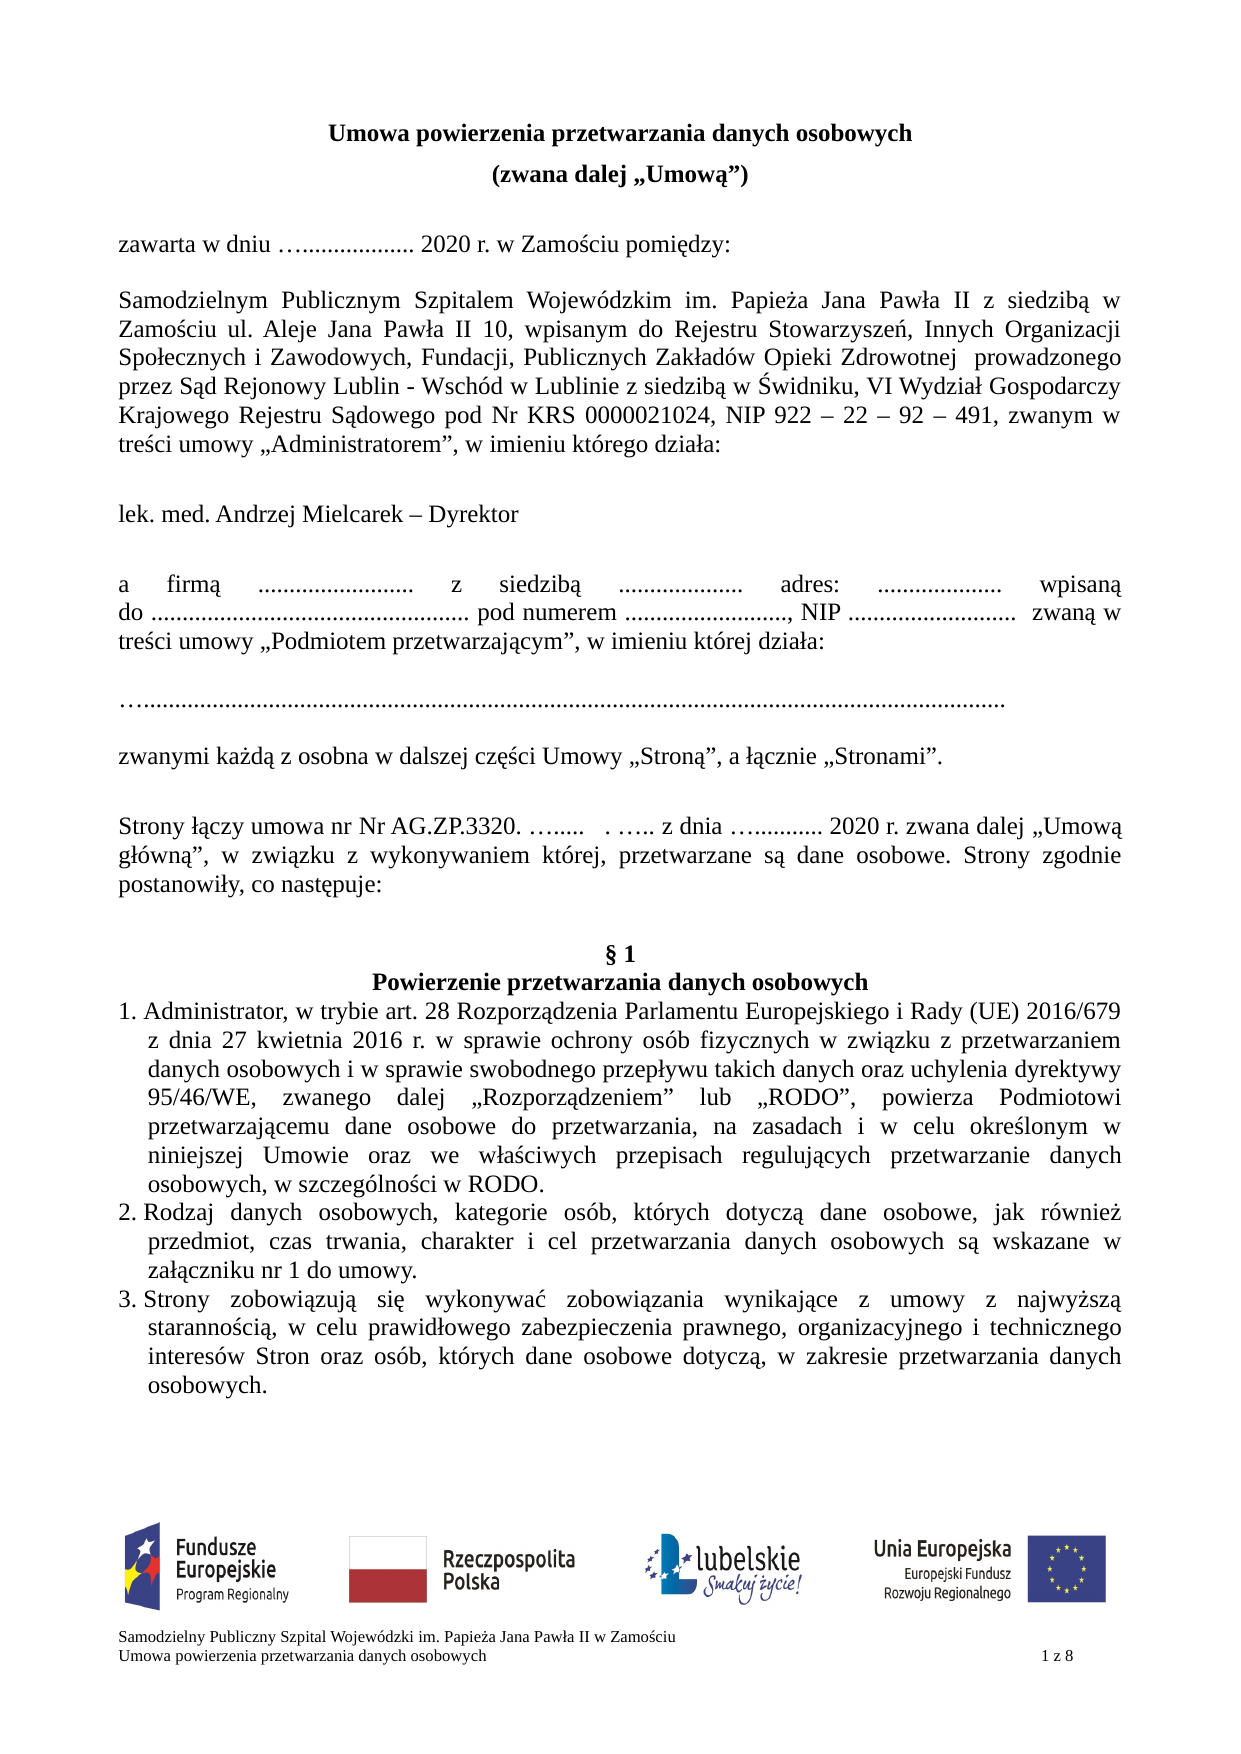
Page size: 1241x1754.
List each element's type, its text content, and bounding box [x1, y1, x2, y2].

text zawarta w dniu ….................. 2020 r. w Zamościu pomiędzy: [118, 229, 1122, 258]
text lek. med. Andrzej Mielcarek – Dyrektor [118, 499, 1122, 527]
text Samodzielnym Publicznym Szpitalem Wojewódzkim im. Papieża Jana Pawła II z siedzibą w Zamościu ul. Aleje Jana Pawła II 10, wpisanym do Rejestru Stowarzyszeń, Innych Organizacji Społecznych i Zawodowych, Fundacji, Publicznych Zakładów Opieki Zdrowotnej prowadzonego przez Sąd Rejonowy Lublin - Wschód w Lublinie z siedzibą w Świdniku, VI Wydział Gospodarczy Krajowego Rejestru Sądowego pod Nr KRS 0000021024, NIP 922 – 22 – 92 – 491, zwanym w treści umowy „Administratorem”, w imieniu którego działa: [118, 285, 1122, 457]
text ….......................................................................................................................................... [118, 684, 1122, 712]
list Strony zobowiązują się wykonywać zobowiązania wynikające z umowy z najwyższą starannością, w celu prawidłowego zabezpieczenia prawnego, organizacyjnego i technicznego interesów Stron oraz osób, których dane osobowe dotyczą, w zakresie przetwarzania danych osobowych. [118, 1284, 1122, 1399]
text (zwana dalej „Umową”) [118, 159, 1122, 188]
text Strony łączy umowa nr Nr AG.ZP.3320. …..... . ….. z dnia …........... 2020 r. zwana dalej „Umową główną”, w związku z wykonywaniem której, przetwarzane są dane osobowe. Strony zgodnie postanowiły, co następuje: [118, 811, 1122, 897]
text Umowa powierzenia przetwarzania danych osobowych [118, 118, 1122, 147]
text zwanymi każdą z osobna w dalszej części Umowy „Stroną”, a łącznie „Stronami”. [118, 741, 1122, 770]
list Administrator, w trybie art. 28 Rozporządzenia Parlamentu Europejskiego i Rady (UE) 2016/679 z dnia 27 kwietnia 2016 r. w sprawie ochrony osób fizycznych w związku z przetwarzaniem danych osobowych i w sprawie swobodnego przepływu takich danych oraz uchylenia dyrektywy 95/46/WE, zwanego dalej „Rozporządzeniem” lub „RODO”, powierza Podmiotowi przetwarzającemu dane osobowe do przetwarzania, na zasadach i w celu określonym w niniejszej Umowie oraz we właściwych przepisach regulujących przetwarzanie danych osobowych, w szczególności w RODO. [118, 996, 1122, 1197]
text a firmą ......................... z siedzibą .................... adres: .................... wpisaną do ................................................... pod numerem .........................., NIP ........................... zwaną w treści umowy „Podmiotem przetwarzającym”, w imieniu której działa: [118, 569, 1122, 655]
list Rodzaj danych osobowych, kategorie osób, których dotyczą dane osobowe, jak również przedmiot, czas trwania, charakter i cel przetwarzania danych osobowych są wskazane w załączniku nr 1 do umowy. [118, 1197, 1122, 1284]
text Powierzenie przetwarzania danych osobowych [118, 967, 1122, 996]
text § 1 [118, 939, 1122, 967]
